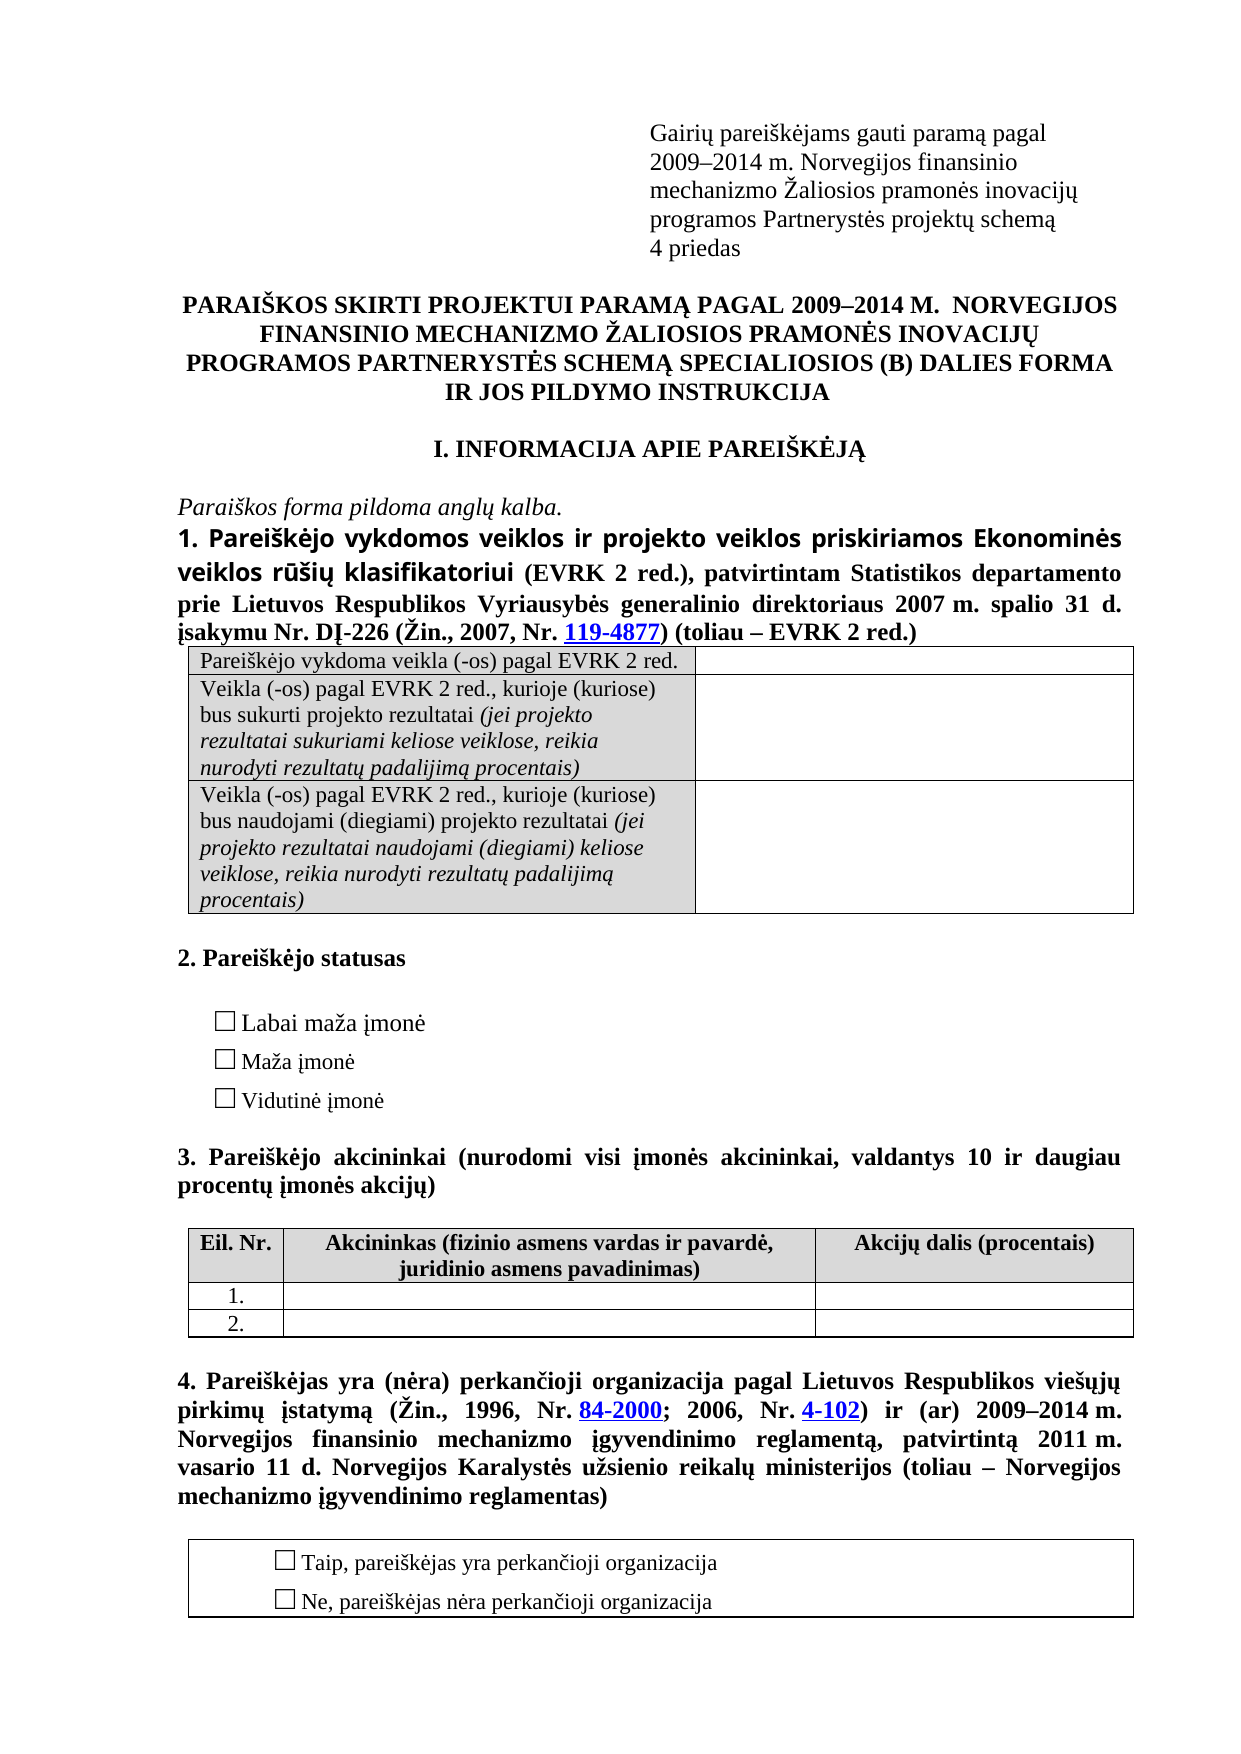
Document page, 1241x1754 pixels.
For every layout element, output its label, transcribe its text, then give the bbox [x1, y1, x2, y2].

text □ Labai maža įmonė [177, 1000, 1122, 1038]
text Gairių pareiškėjams gauti paramą pagal [649, 118, 1122, 147]
text 3. Pareiškėjo akcininkai (nurodomi visi įmonės akcininkai, valdantys 10 ir daugiau procentų įmonės akcijų) [177, 1142, 1122, 1199]
text I. INFORMACIJA APIE PAREIŠKĖJĄ [177, 434, 1122, 463]
text □ Vidutinė įmonė [215, 1077, 1122, 1115]
table_cell [816, 1283, 1133, 1309]
table_cell [284, 1283, 815, 1309]
text PARAIŠKOS SKIRTI PROJEKTUI PARAMĄ PAGAL 2009–2014 M. NORVEGIJOS FINANSINIO MECHANIZMO ŽALIOSIOS PRAMONĖS INOVACIJŲ PROGRAMOS PARTNERYSTĖS SCHEMĄ SPECIALIOSIOS (B) DALIES FORMA IR JOS PILDYMO INSTRUKCIJA [177, 291, 1122, 406]
table_cell 2. [189, 1310, 283, 1336]
text 1. Pareiškėjo vykdomos veiklos ir projekto veiklos priskiriamos Ekonominės veiklos rūšių klasifikatoriui (EVRK 2 red.), patvirtintam Statistikos departamento prie Lietuvos Respublikos Vyriausybės generalinio direktoriaus 2007 m. spalio 31 d. įsakymu Nr. DĮ-226 (Žin., 2007, Nr. 119-4877) (toliau – EVRK 2 red.) [177, 521, 1122, 646]
text 2. Pareiškėjo statusas [177, 943, 1122, 971]
table_cell 1. [189, 1283, 283, 1309]
text 2009–2014 m. Norvegijos finansinio [649, 147, 1122, 176]
table_header Akcininkas (fizinio asmens vardas ir pavardė, juridinio asmens pavadinimas) [284, 1229, 815, 1282]
text □ Maža įmonė [215, 1038, 1122, 1077]
table_cell [696, 675, 1133, 780]
table_cell [696, 781, 1133, 913]
text mechanizmo Žaliosios pramonės inovacijų [649, 176, 1122, 204]
table_cell Veikla (-os) pagal EVRK 2 red., kurioje (kuriose) bus naudojami (diegiami) projekto rezultatai (jei projekto rezultatai naudojami (diegiami) keliose veiklose, reikia nurodyti rezultatų padalijimą procentais) [189, 781, 695, 913]
table_cell Veikla (-os) pagal EVRK 2 red., kurioje (kuriose) bus sukurti projekto rezultatai (jei projekto rezultatai sukuriami keliose veiklose, reikia nurodyti rezultatų padalijimą procentais) [189, 675, 695, 780]
table_cell [284, 1310, 815, 1336]
table_header [696, 647, 1133, 674]
table_cell [816, 1310, 1133, 1336]
table_header Eil. Nr. [189, 1229, 283, 1282]
table_header Akcijų dalis (procentais) [816, 1229, 1133, 1282]
text Paraiškos forma pildoma anglų kalba. [177, 492, 1122, 521]
table_header □ Taip, pareiškėjas yra perkančioji organizacija □ Ne, pareiškėjas nėra perkančioji organizacija [189, 1540, 1133, 1616]
table_header Pareiškėjo vykdoma veikla (-os) pagal EVRK 2 red. [189, 647, 695, 674]
text 4. Pareiškėjas yra (nėra) perkančioji organizacija pagal Lietuvos Respublikos viešųjų pirkimų įstatymą (Žin., 1996, Nr. 84-2000; 2006, Nr. 4-102) ir (ar) 2009–2014 m. Norvegijos finansinio mechanizmo įgyvendinimo reglamentą, patvirtintą 2011 m. vasario 11 d. Norvegijos Karalystės užsienio reikalų ministerijos (toliau – Norvegijos mechanizmo įgyvendinimo reglamentas) [177, 1366, 1122, 1510]
text programos Partnerystės projektų schemą [649, 204, 1122, 233]
text 4 priedas [649, 233, 1122, 262]
